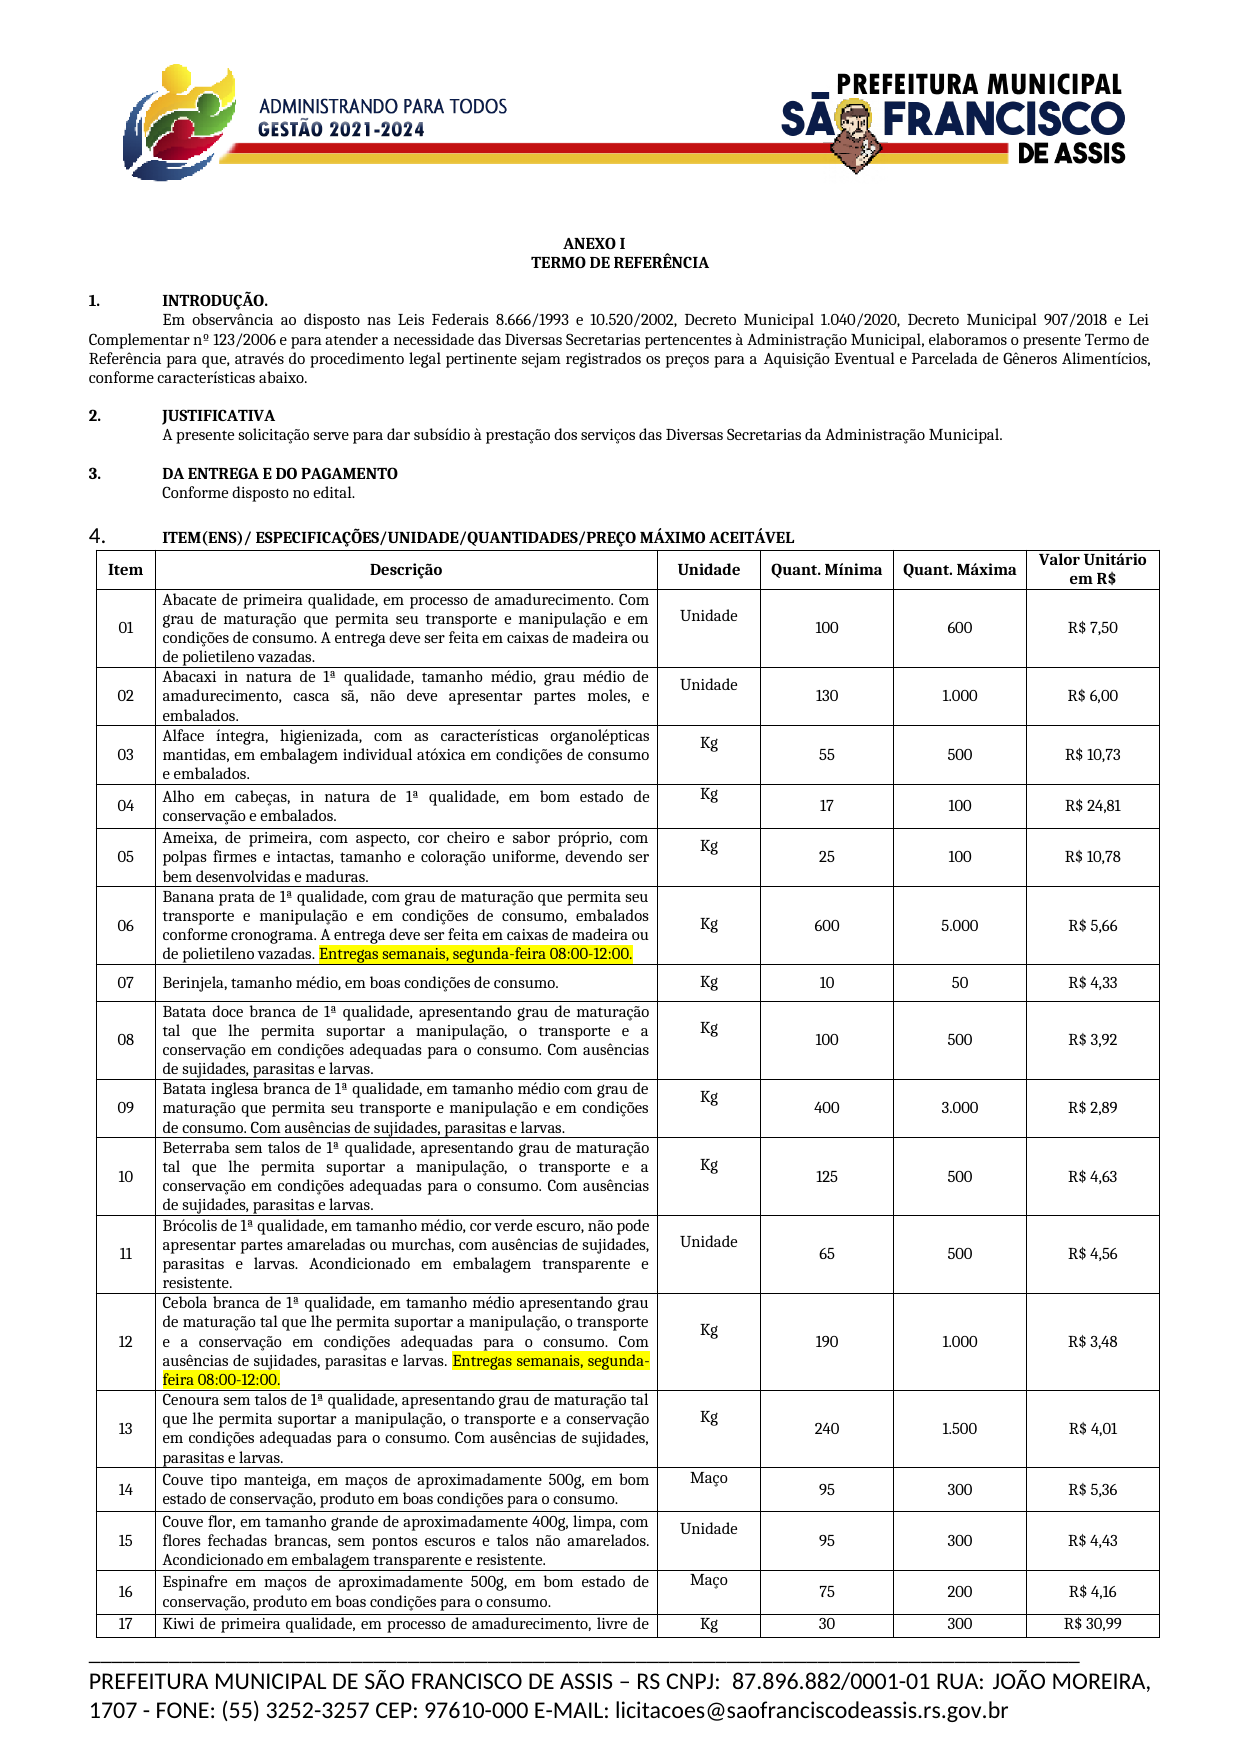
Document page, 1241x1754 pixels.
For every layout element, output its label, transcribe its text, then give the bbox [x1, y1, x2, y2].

table_header Unidade [658, 551, 760, 589]
table_cell Unidade [658, 590, 760, 667]
table_header Valor Unitário em R$ [1027, 551, 1159, 589]
table_header Item [97, 551, 155, 589]
table_cell Maço [658, 1468, 760, 1511]
table_cell 100 [894, 829, 1026, 886]
table_cell Batata inglesa branca de 1ª qualidade, em tamanho médio com grau de maturação que permita seu transporte e manipulação e em condições de consumo. Com ausências de sujidades, parasitas e larvas. [156, 1080, 657, 1137]
table_cell Kg [658, 1080, 760, 1137]
table_cell Alho em cabeças, in natura de 1ª qualidade, em bom estado de conservação e embalados. [156, 785, 657, 828]
table_cell Kg [658, 785, 760, 828]
table_cell 1.000 [894, 668, 1026, 725]
table_cell R$ 5,36 [1027, 1468, 1159, 1511]
table_cell 12 [97, 1294, 155, 1389]
table_cell 400 [761, 1080, 893, 1137]
text Conforme disposto no edital. [162, 483, 1152, 502]
table_cell Batata doce branca de 1ª qualidade, apresentando grau de maturação tal que lhe permita suportar a manipulação, o transporte e a conservação em condições adequadas para o consumo. Com ausências de sujidades, parasitas e larvas. [156, 1002, 657, 1079]
list DA ENTREGA E DO PAGAMENTO [89, 464, 1152, 483]
table_cell 10 [97, 1138, 155, 1215]
table_cell Ameixa, de primeira, com aspecto, cor cheiro e sabor próprio, com polpas firmes e intactas, tamanho e coloração uniforme, devendo ser bem desenvolvidas e maduras. [156, 829, 657, 886]
table_cell 55 [761, 726, 893, 784]
table_cell Kg [658, 965, 760, 1001]
table_cell 1.000 [894, 1294, 1026, 1389]
table_cell Espinafre em maços de aproximadamente 500g, em bom estado de conservação, produto em boas condições para o consumo. [156, 1571, 657, 1613]
table_cell Kiwi de primeira qualidade, em processo de amadurecimento, livre de [156, 1615, 657, 1637]
table_header Quant. Máxima [894, 551, 1026, 589]
table_cell 500 [894, 1002, 1026, 1079]
table_cell 190 [761, 1294, 893, 1389]
table_cell Cebola branca de 1ª qualidade, em tamanho médio apresentando grau de maturação tal que lhe permita suportar a manipulação, o transporte e a conservação em condições adequadas para o consumo. Com ausências de sujidades, parasitas e larvas. Entregas semanais, segunda-feira 08:00-12:00. [156, 1294, 657, 1389]
table_cell 03 [97, 726, 155, 784]
table_cell 04 [97, 785, 155, 828]
table_cell 25 [761, 829, 893, 886]
table_cell 600 [761, 887, 893, 964]
table_cell 08 [97, 1002, 155, 1079]
table_cell 130 [761, 668, 893, 725]
table_cell 17 [761, 785, 893, 828]
table_cell 17 [97, 1615, 155, 1637]
table_cell 600 [894, 590, 1026, 667]
table_cell 11 [97, 1216, 155, 1293]
table_cell 13 [97, 1391, 155, 1467]
table_cell 300 [894, 1615, 1026, 1637]
table_cell 95 [761, 1468, 893, 1511]
table_cell Berinjela, tamanho médio, em boas condições de consumo. [156, 965, 657, 1001]
table_cell 95 [761, 1512, 893, 1570]
table_cell 100 [894, 785, 1026, 828]
table_cell R$ 4,63 [1027, 1138, 1159, 1215]
table_cell R$ 10,73 [1027, 726, 1159, 784]
table_cell Kg [658, 1138, 760, 1215]
table_cell 50 [894, 965, 1026, 1001]
table_cell 300 [894, 1512, 1026, 1570]
table_cell Kg [658, 887, 760, 964]
table_cell R$ 2,89 [1027, 1080, 1159, 1137]
list ITEM(ENS)/ ESPECIFICAÇÕES/UNIDADE/QUANTIDADES/PREÇO MÁXIMO ACEITÁVEL [89, 522, 1152, 549]
text ANEXO I [89, 234, 1152, 253]
text TERMO DE REFERÊNCIA [89, 253, 1152, 272]
table_cell 05 [97, 829, 155, 886]
table_cell R$ 4,43 [1027, 1512, 1159, 1570]
table_cell Couve tipo manteiga, em maços de aproximadamente 500g, em bom estado de conservação, produto em boas condições para o consumo. [156, 1468, 657, 1511]
table_cell 100 [761, 1002, 893, 1079]
table_cell Abacate de primeira qualidade, em processo de amadurecimento. Com grau de maturação que permita seu transporte e manipulação e em condições de consumo. A entrega deve ser feita em caixas de madeira ou de polietileno vazadas. [156, 590, 657, 667]
table_cell 500 [894, 1216, 1026, 1293]
table_cell 1.500 [894, 1391, 1026, 1467]
table_cell 5.000 [894, 887, 1026, 964]
table_cell 02 [97, 668, 155, 725]
table_cell 3.000 [894, 1080, 1026, 1137]
table_header Quant. Mínima [761, 551, 893, 589]
table_cell 10 [761, 965, 893, 1001]
list JUSTIFICATIVA [89, 407, 1152, 426]
table_cell Unidade [658, 668, 760, 725]
table_cell Banana prata de 1ª qualidade, com grau de maturação que permita seu transporte e manipulação e em condições de consumo, embalados conforme cronograma. A entrega deve ser feita em caixas de madeira ou de polietileno vazadas. Entregas semanais, segunda-feira 08:00-12:00. [156, 887, 657, 964]
table_header Descrição [156, 551, 657, 589]
table_cell Beterraba sem talos de 1ª qualidade, apresentando grau de maturação tal que lhe permita suportar a manipulação, o transporte e a conservação em condições adequadas para o consumo. Com ausências de sujidades, parasitas e larvas. [156, 1138, 657, 1215]
table_cell Kg [658, 1391, 760, 1467]
table_cell R$ 30,99 [1027, 1615, 1159, 1637]
table_cell Kg [658, 1002, 760, 1079]
table_cell 100 [761, 590, 893, 667]
table_cell Kg [658, 726, 760, 784]
table_cell 125 [761, 1138, 893, 1215]
table_cell Unidade [658, 1216, 760, 1293]
table_cell 500 [894, 726, 1026, 784]
table_cell Kg [658, 1615, 760, 1637]
table_cell Alface íntegra, higienizada, com as características organolépticas mantidas, em embalagem individual atóxica em condições de consumo e embalados. [156, 726, 657, 784]
table_cell Kg [658, 829, 760, 886]
table_cell R$ 3,48 [1027, 1294, 1159, 1389]
text A presente solicitação serve para dar subsídio à prestação dos serviços das Diversas Secretarias da Administração Municipal. [89, 426, 1152, 445]
table_cell 06 [97, 887, 155, 964]
table_cell 65 [761, 1216, 893, 1293]
table_cell Unidade [658, 1512, 760, 1570]
table_cell 01 [97, 590, 155, 667]
table_cell 300 [894, 1468, 1026, 1511]
table_cell 240 [761, 1391, 893, 1467]
table_cell Maço [658, 1571, 760, 1613]
table_cell R$ 3,92 [1027, 1002, 1159, 1079]
table_cell 14 [97, 1468, 155, 1511]
list INTRODUÇÃO. [89, 292, 1152, 311]
table_cell Couve flor, em tamanho grande de aproximadamente 400g, limpa, com flores fechadas brancas, sem pontos escuros e talos não amarelados. Acondicionado em embalagem transparente e resistente. [156, 1512, 657, 1570]
table_cell 75 [761, 1571, 893, 1613]
table_cell Brócolis de 1ª qualidade, em tamanho médio, cor verde escuro, não pode apresentar partes amareladas ou murchas, com ausências de sujidades, parasitas e larvas. Acondicionado em embalagem transparente e resistente. [156, 1216, 657, 1293]
table_cell R$ 4,56 [1027, 1216, 1159, 1293]
table_cell 15 [97, 1512, 155, 1570]
table_cell Abacaxi in natura de 1ª qualidade, tamanho médio, grau médio de amadurecimento, casca sã, não deve apresentar partes moles, e embalados. [156, 668, 657, 725]
text Em observância ao disposto nas Leis Federais 8.666/1993 e 10.520/2002, Decreto Municipal 1.040/2020, Decreto Municipal 907/2018 e Lei Complementar nº 123/2006 e para atender a necessidade das Diversas Secretarias pertencentes à Administração Municipal, elaboramos o presente Termo de Referência para que, através do procedimento legal pertinente sejam registrados os preços para a Aquisição Eventual e Parcelada de Gêneros Alimentícios, conforme características abaixo. [89, 311, 1152, 387]
table_cell 07 [97, 965, 155, 1001]
table_cell Kg [658, 1294, 760, 1389]
table_cell R$ 5,66 [1027, 887, 1159, 964]
table_cell 09 [97, 1080, 155, 1137]
table_cell 16 [97, 1571, 155, 1613]
table_cell R$ 10,78 [1027, 829, 1159, 886]
table_cell R$ 6,00 [1027, 668, 1159, 725]
table_cell 500 [894, 1138, 1026, 1215]
table_cell R$ 4,01 [1027, 1391, 1159, 1467]
table_cell 200 [894, 1571, 1026, 1613]
table_cell 30 [761, 1615, 893, 1637]
table_cell R$ 4,33 [1027, 965, 1159, 1001]
table_cell R$ 24,81 [1027, 785, 1159, 828]
table_cell R$ 4,16 [1027, 1571, 1159, 1613]
table_cell R$ 7,50 [1027, 590, 1159, 667]
table_cell Cenoura sem talos de 1ª qualidade, apresentando grau de maturação tal que lhe permita suportar a manipulação, o transporte e a conservação em condições adequadas para o consumo. Com ausências de sujidades, parasitas e larvas. [156, 1391, 657, 1467]
